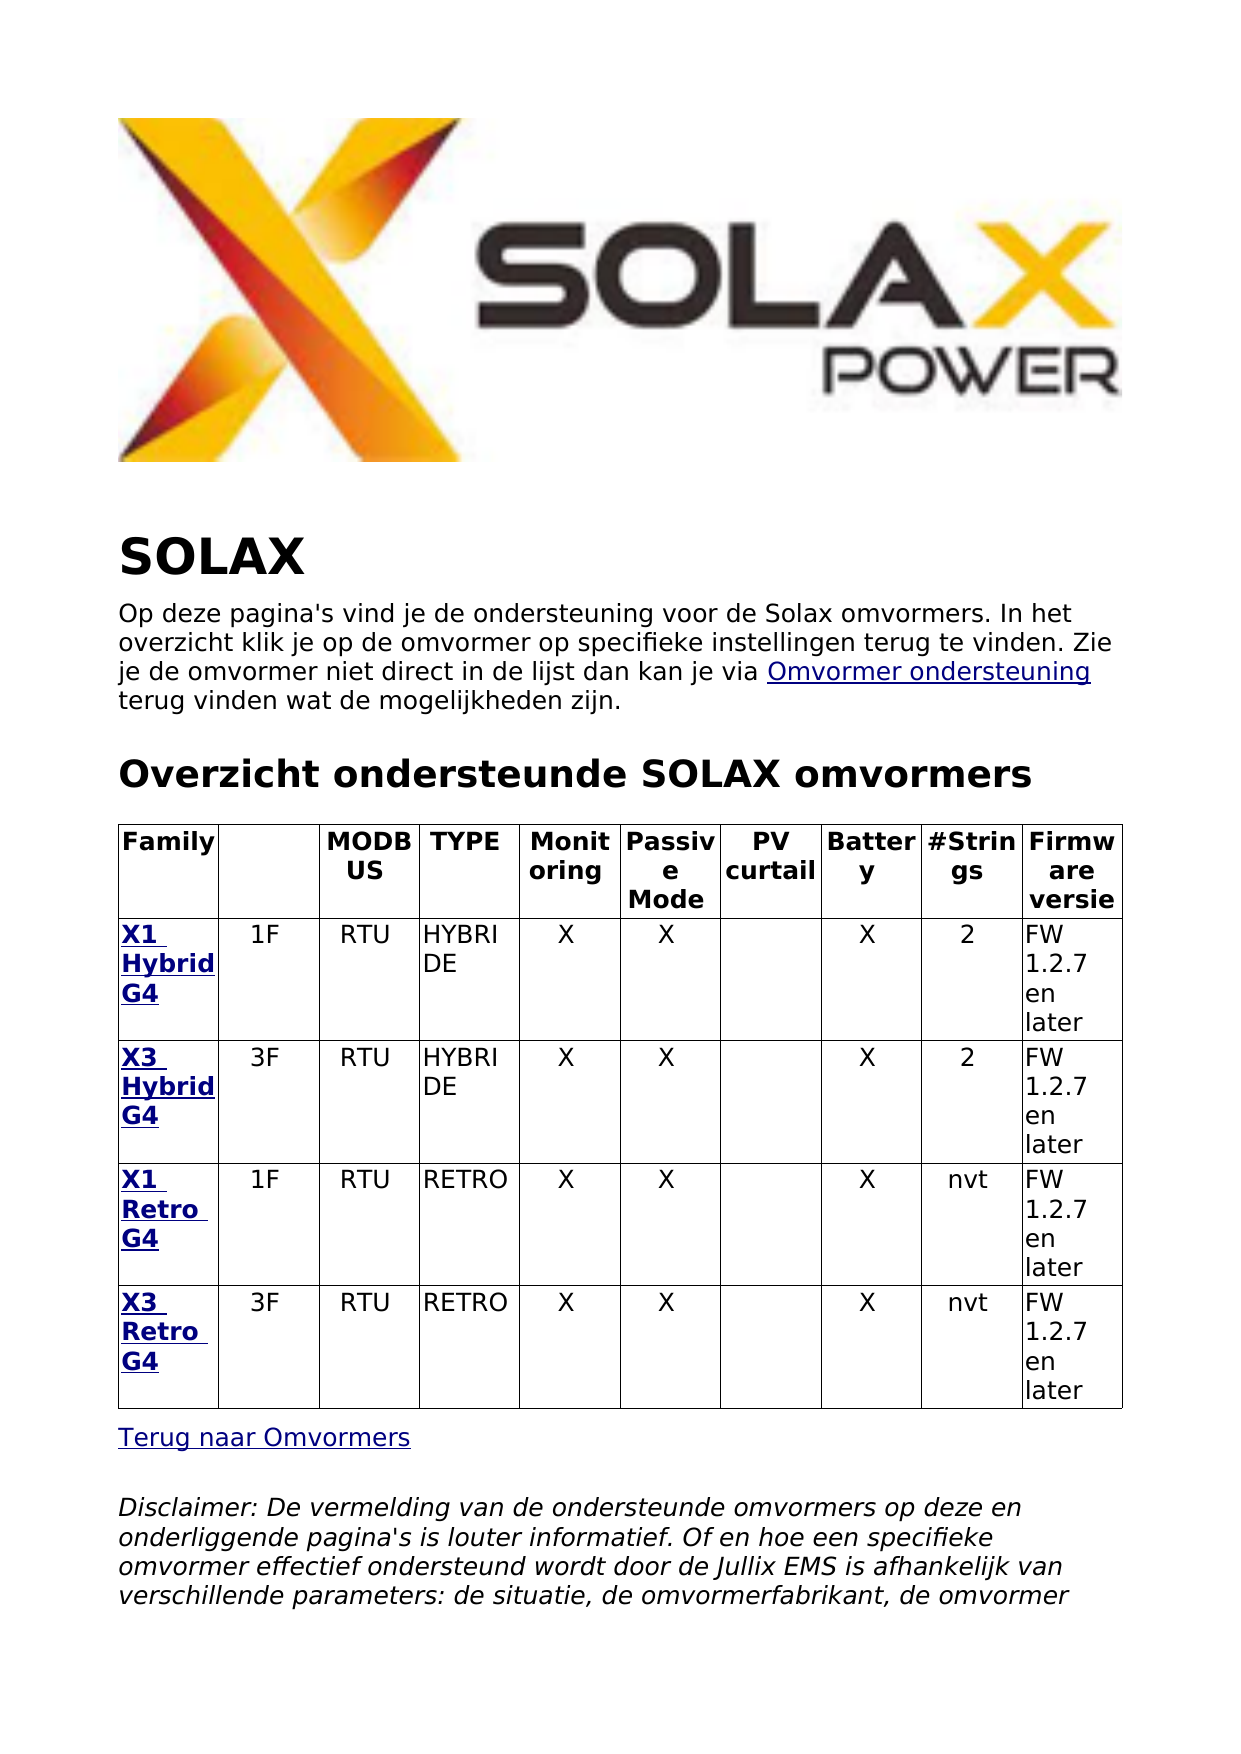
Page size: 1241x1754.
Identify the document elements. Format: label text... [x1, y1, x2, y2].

table_cell [721, 919, 821, 1040]
table_cell X [822, 919, 921, 1040]
table_cell 2 [922, 919, 1022, 1040]
table_cell X [621, 919, 720, 1040]
table_cell X [621, 1286, 720, 1408]
text Op deze pagina's vind je de ondersteuning voor de Solax omvormers. In het overzicht klik je op de omvormer op specifieke instellingen terug te vinden. Zie je de omvormer niet direct in de lijst dan kan je via Omvormer ondersteuning terug vinden wat de mogelijkheden zijn. [118, 599, 1122, 716]
table_cell 1F [219, 1164, 319, 1285]
table_cell [721, 1041, 821, 1163]
table_header MODBUS [320, 825, 419, 917]
table_header Firmware versie [1023, 825, 1122, 917]
table_cell 1F [219, 919, 319, 1040]
table_cell X [822, 1286, 921, 1408]
table_cell 2 [922, 1041, 1022, 1163]
table_header Passive Mode [621, 825, 720, 917]
table_cell X [520, 919, 620, 1040]
table_cell HYBRIDE [420, 1041, 519, 1163]
table_cell RTU [320, 919, 419, 1040]
table_cell RTU [320, 1041, 419, 1163]
table_cell [721, 1164, 821, 1285]
table_cell X [520, 1164, 620, 1285]
table_header #Strings [922, 825, 1022, 917]
table_cell FW 1.2.7 en later [1023, 919, 1122, 1040]
table_cell HYBRIDE [420, 919, 519, 1040]
text Disclaimer: De vermelding van de ondersteunde omvormers op deze en onderliggende pagina's is louter informatief. Of en hoe een specifieke omvormer effectief ondersteund wordt door de Jullix EMS is afhankelijk van verschillende parameters: de situatie, de omvormerfabrikant, de omvormer [118, 1494, 1122, 1610]
table_cell X [520, 1041, 620, 1163]
subtitle Overzicht ondersteunde SOLAX omvormers [118, 753, 1122, 797]
text Terug naar Omvormers [118, 1423, 1122, 1481]
table_cell X [822, 1041, 921, 1163]
table_cell X3 Hybrid G4 [119, 1041, 218, 1163]
table_cell [721, 1286, 821, 1408]
table_header [219, 825, 319, 917]
table_header TYPE [420, 825, 519, 917]
table_cell FW 1.2.7 en later [1023, 1286, 1122, 1408]
table_cell nvt [922, 1164, 1022, 1285]
table_cell X [822, 1164, 921, 1285]
table_cell RETRO [420, 1164, 519, 1285]
table_header PV curtail [721, 825, 821, 917]
table_cell FW 1.2.7 en later [1023, 1041, 1122, 1163]
table_cell X [621, 1164, 720, 1285]
table_cell RETRO [420, 1286, 519, 1408]
table_cell FW 1.2.7 en later [1023, 1164, 1122, 1285]
table_cell X1 Hybrid G4 [119, 919, 218, 1040]
table_cell X3 Retro G4 [119, 1286, 218, 1408]
table_cell X [520, 1286, 620, 1408]
table_cell nvt [922, 1286, 1022, 1408]
table_cell X [621, 1041, 720, 1163]
table_cell X1 Retro G4 [119, 1164, 218, 1285]
table_header Battery [822, 825, 921, 917]
table_cell RTU [320, 1286, 419, 1408]
table_cell 3F [219, 1041, 319, 1163]
table_cell 3F [219, 1286, 319, 1408]
table_header Family [119, 825, 218, 917]
table_cell RTU [320, 1164, 419, 1285]
picture [118, 118, 1123, 462]
table_header Monitoring [520, 825, 620, 917]
subtitle SOLAX [118, 528, 1122, 586]
